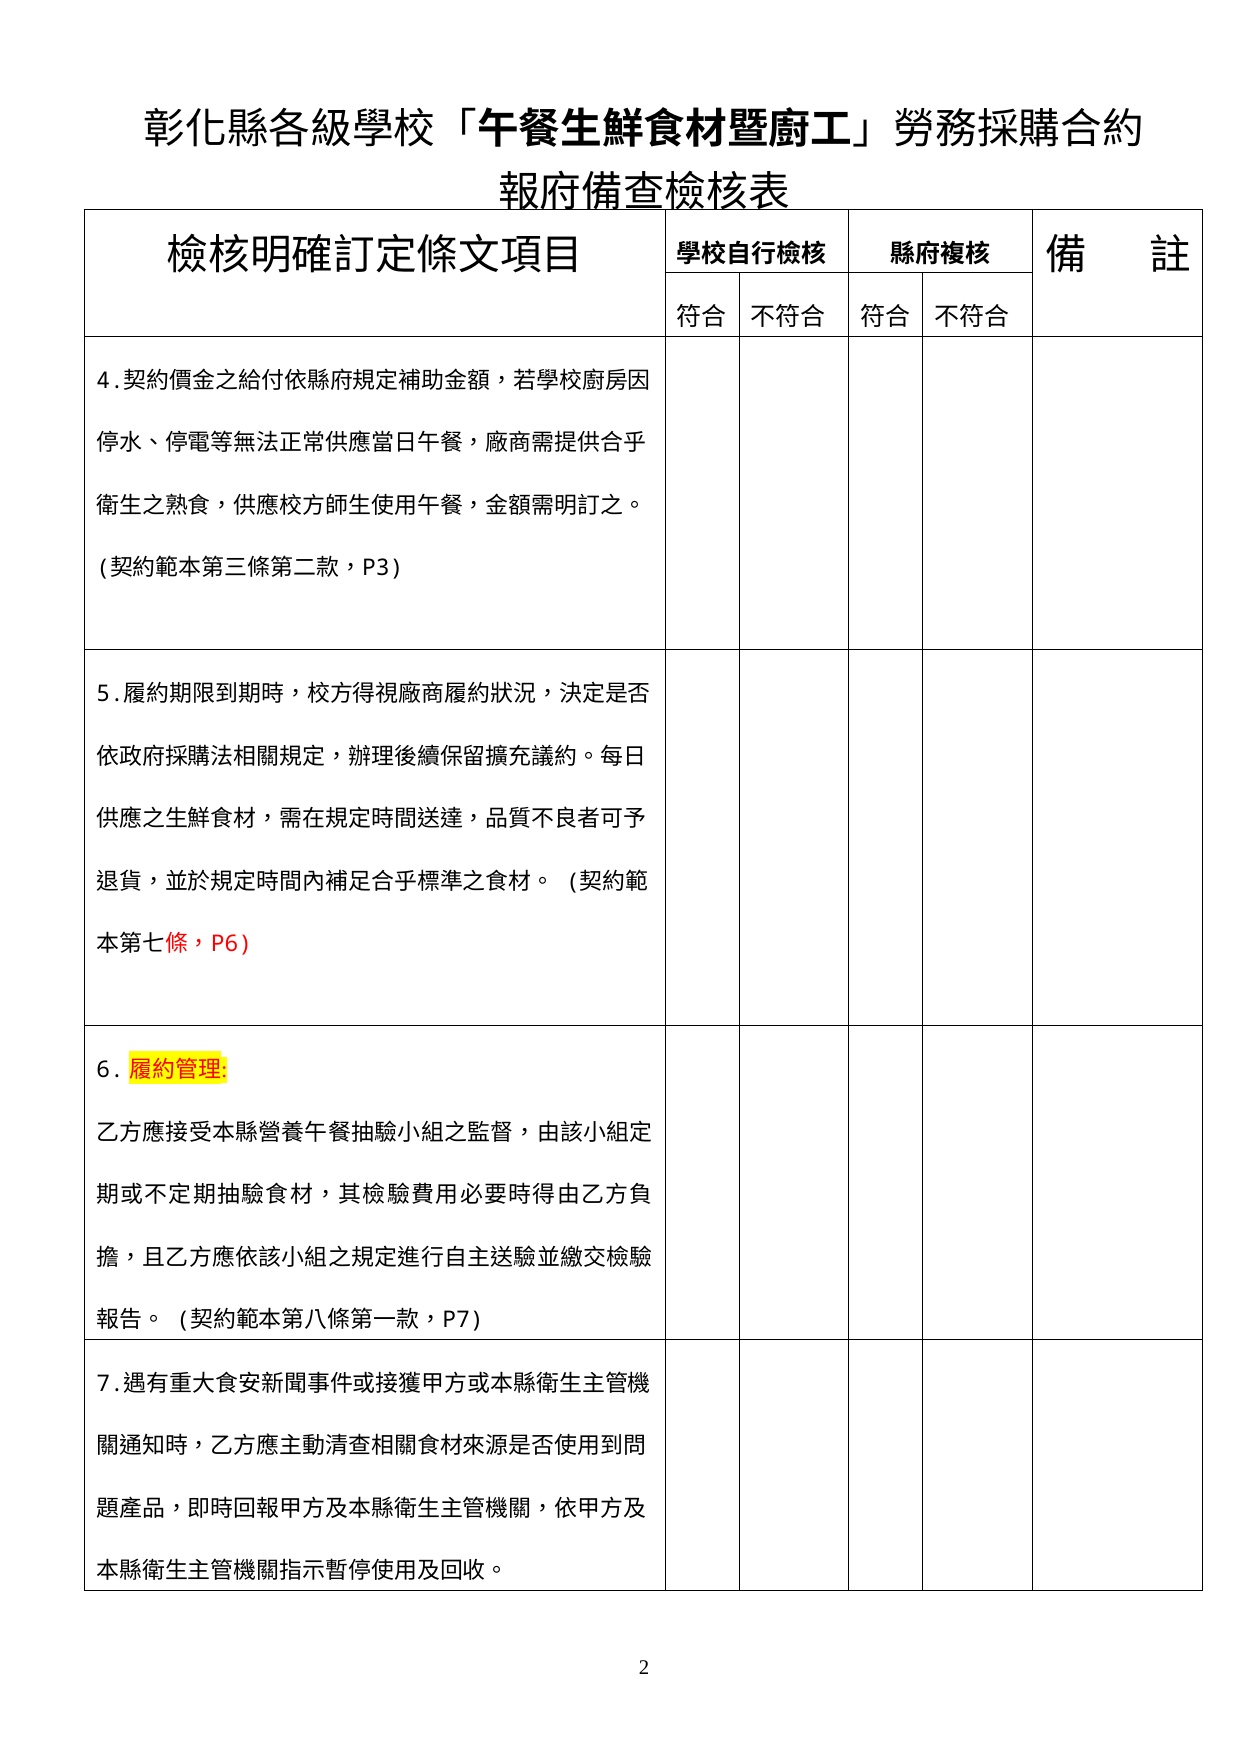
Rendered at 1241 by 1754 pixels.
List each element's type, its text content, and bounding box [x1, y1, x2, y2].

table_cell [849, 650, 922, 1025]
table_cell [1033, 1340, 1202, 1590]
table_cell [740, 1026, 848, 1339]
table_cell [740, 650, 848, 1025]
table_cell [740, 337, 848, 649]
table_cell [666, 337, 739, 649]
table_cell [666, 1340, 739, 1590]
table_cell [923, 650, 1032, 1025]
table_cell [849, 1340, 922, 1590]
table_cell [666, 650, 739, 1025]
table_cell [1033, 650, 1202, 1025]
table_cell 不符合 [923, 273, 1032, 336]
table_cell [740, 1340, 848, 1590]
table_cell 6. 履約管理: 乙方應接受本縣營養午餐抽驗小組之監督，由該小組定期或不定期抽驗食材，其檢驗費用必要時得由乙方負擔，且乙方應依該小組之規定進行自主送驗並繳交檢驗報告。 (契約範本第八條第一款，P7) [85, 1026, 665, 1339]
table_cell [666, 1026, 739, 1339]
table_cell [849, 337, 922, 649]
table_cell [1033, 337, 1202, 649]
table_cell 縣府複核 [849, 210, 1032, 272]
table_cell [849, 1026, 922, 1339]
table_cell 備 註 [1033, 210, 1202, 336]
table_cell 符合 [666, 273, 739, 336]
table_cell 5.履約期限到期時，校方得視廠商履約狀況，決定是否依政府採購法相關規定，辦理後續保留擴充議約。每日供應之生鮮食材，需在規定時間送達，品質不良者可予退貨，並於規定時間內補足合乎標準之食材。 (契約範本第七條，P6) [85, 650, 665, 1025]
table_header 彰化縣各級學校「午餐生鮮食材暨廚工」勞務採購合約 報府備查檢核表 [85, 84, 1203, 209]
table_cell 學校自行檢核 [666, 210, 848, 272]
table_cell 不符合 [740, 273, 848, 336]
table_cell [1033, 1026, 1202, 1339]
table_cell 檢核明確訂定條文項目 [85, 210, 665, 336]
table_cell [923, 1026, 1032, 1339]
table_cell [923, 337, 1032, 649]
table_cell 4.契約價金之給付依縣府規定補助金額，若學校廚房因停水、停電等無法正常供應當日午餐，廠商需提供合乎衛生之熟食，供應校方師生使用午餐，金額需明訂之。(契約範本第三條第二款，P3) [85, 337, 665, 649]
table_cell 符合 [849, 273, 922, 336]
table_cell 7.遇有重大食安新聞事件或接獲甲方或本縣衛生主管機關通知時，乙方應主動清查相關食材來源是否使用到問題產品，即時回報甲方及本縣衛生主管機關，依甲方及本縣衛生主管機關指示暫停使用及回收。 [85, 1340, 665, 1590]
table_cell [923, 1340, 1032, 1590]
